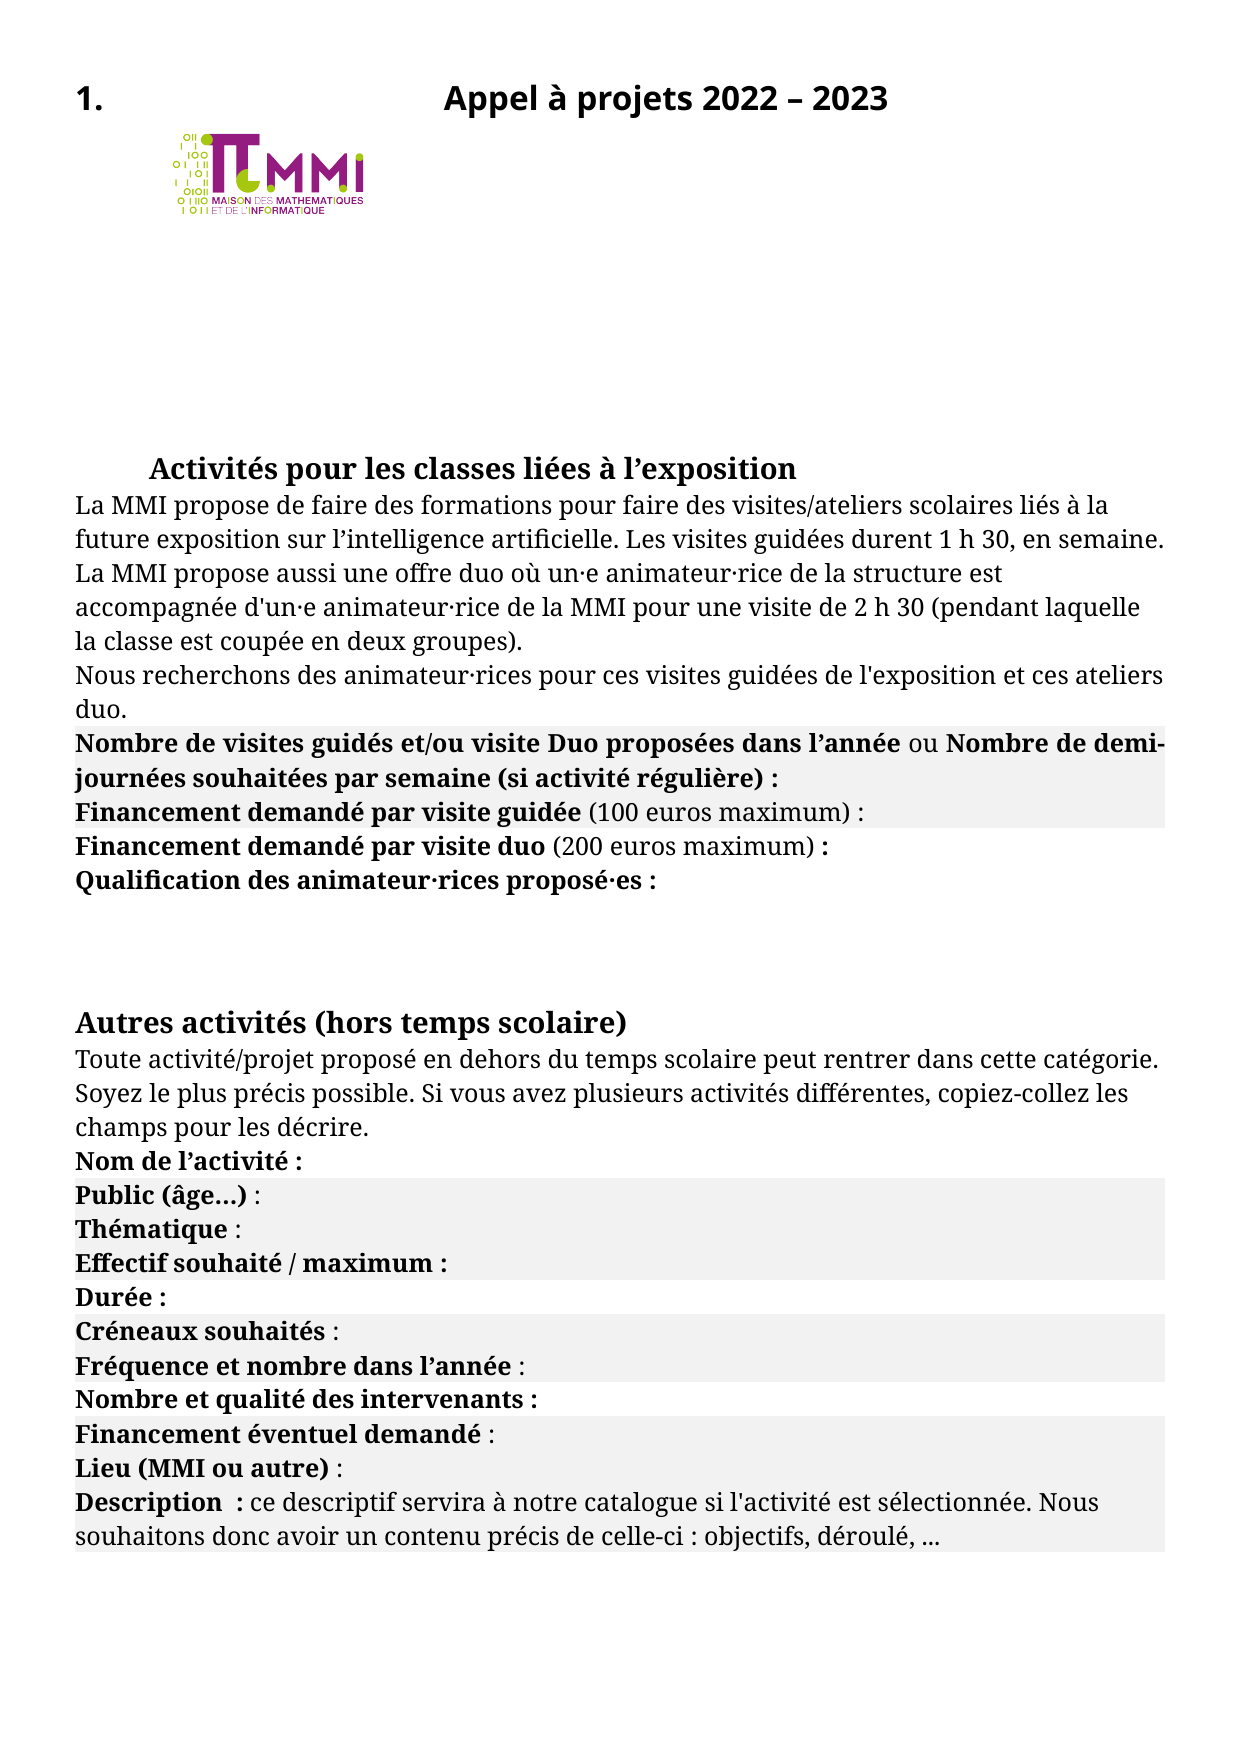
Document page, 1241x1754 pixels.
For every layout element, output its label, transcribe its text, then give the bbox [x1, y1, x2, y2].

text Activités pour les classes liées à l’exposition [75, 448, 1165, 488]
text Nombre et qualité des intervenants : [75, 1382, 1165, 1416]
text Nom de l’activité : [75, 1144, 1165, 1178]
text Description : ce descriptif servira à notre catalogue si l'activité est sélectionnée. Nous souhaitons donc avoir un contenu précis de celle-ci : objectifs, déroulé, ... [75, 1484, 1165, 1552]
text Financement éventuel demandé : [75, 1416, 1165, 1450]
text La MMI propose de faire des formations pour faire des visites/ateliers scolaires liés à la future exposition sur l’intelligence artificielle. Les visites guidées durent 1 h 30, en semaine. La MMI propose aussi une offre duo où un·e animateur·rice de la structure est accompagnée d'un·e animateur·rice de la MMI pour une visite de 2 h 30 (pendant laquelle la classe est coupée en deux groupes). [75, 488, 1165, 658]
text Autres activités (hors temps scolaire) [75, 1002, 1165, 1042]
text Effectif souhaité / maximum : [75, 1246, 1165, 1280]
text Financement demandé par visite duo (200 euros maximum) : [75, 828, 1165, 862]
text Financement demandé par visite guidée (100 euros maximum) : [75, 794, 1165, 828]
text Durée : [75, 1280, 1165, 1314]
text Public (âge…) : [75, 1178, 1165, 1212]
text Qualification des animateur·rices proposé·es : [75, 862, 1165, 896]
text Nous recherchons des animateur·rices pour ces visites guidées de l'exposition et ces ateliers duo. [75, 658, 1165, 726]
text Nombre de visites guidés et/ou visite Duo proposées dans l’année ou Nombre de demi-journées souhaitées par semaine (si activité régulière) : [75, 726, 1165, 794]
text Créneaux souhaités : [75, 1314, 1165, 1348]
text Fréquence et nombre dans l’année : [75, 1348, 1165, 1382]
text Lieu (MMI ou autre) : [75, 1450, 1165, 1484]
text Toute activité/projet proposé en dehors du temps scolaire peut rentrer dans cette catégorie. Soyez le plus précis possible. Si vous avez plusieurs activités différentes, copiez-collez les champs pour les décrire. [75, 1042, 1165, 1144]
text Thématique : [75, 1212, 1165, 1246]
